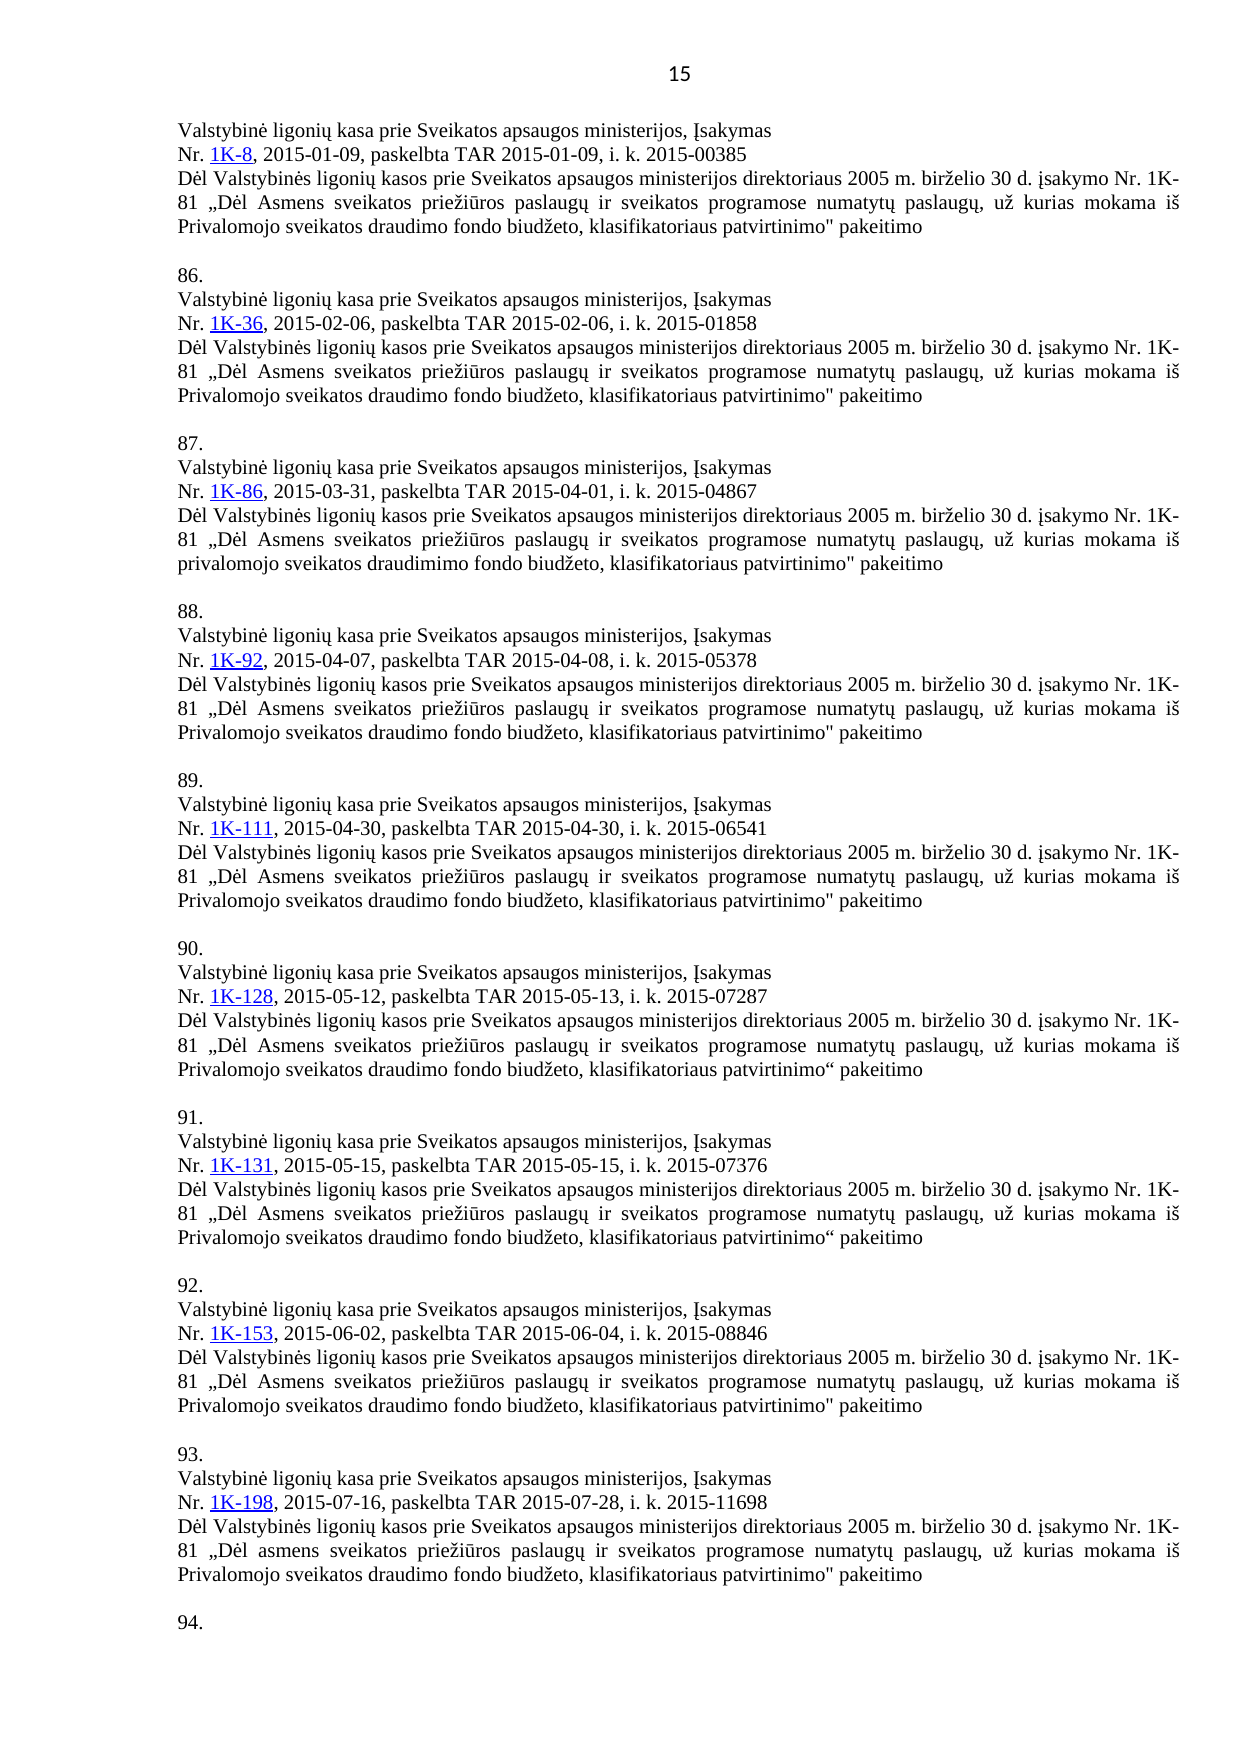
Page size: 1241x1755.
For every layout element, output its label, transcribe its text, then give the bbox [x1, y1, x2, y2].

text Nr. 1K-8, 2015-01-09, paskelbta TAR 2015-01-09, i. k. 2015-00385 [177, 142, 1181, 166]
text 86. [177, 262, 1181, 287]
text Nr. 1K-198, 2015-07-16, paskelbta TAR 2015-07-28, i. k. 2015-11698 [177, 1490, 1181, 1514]
text Valstybinė ligonių kasa prie Sveikatos apsaugos ministerijos, Įsakymas [177, 1466, 1181, 1490]
text Valstybinė ligonių kasa prie Sveikatos apsaugos ministerijos, Įsakymas [177, 455, 1181, 479]
text Dėl Valstybinės ligonių kasos prie Sveikatos apsaugos ministerijos direktoriaus 2005 m. birželio 30 d. įsakymo Nr. 1K-81 „Dėl Asmens sveikatos priežiūros paslaugų ir sveikatos programose numatytų paslaugų, už kurias mokama iš Privalomojo sveikatos draudimo fondo biudžeto, klasifikatoriaus patvirtinimo" pakeitimo [177, 672, 1181, 744]
text 87. [177, 431, 1181, 455]
text Dėl Valstybinės ligonių kasos prie Sveikatos apsaugos ministerijos direktoriaus 2005 m. birželio 30 d. įsakymo Nr. 1K-81 „Dėl Asmens sveikatos priežiūros paslaugų ir sveikatos programose numatytų paslaugų, už kurias mokama iš Privalomojo sveikatos draudimo fondo biudžeto, klasifikatoriaus patvirtinimo" pakeitimo [177, 335, 1181, 407]
text 92. [177, 1273, 1181, 1297]
text Dėl Valstybinės ligonių kasos prie Sveikatos apsaugos ministerijos direktoriaus 2005 m. birželio 30 d. įsakymo Nr. 1K-81 „Dėl Asmens sveikatos priežiūros paslaugų ir sveikatos programose numatytų paslaugų, už kurias mokama iš Privalomojo sveikatos draudimo fondo biudžeto, klasifikatoriaus patvirtinimo“ pakeitimo [177, 1177, 1181, 1249]
text Valstybinė ligonių kasa prie Sveikatos apsaugos ministerijos, Įsakymas [177, 1129, 1181, 1153]
text 94. [177, 1610, 1181, 1634]
text Valstybinė ligonių kasa prie Sveikatos apsaugos ministerijos, Įsakymas [177, 287, 1181, 311]
text Dėl Valstybinės ligonių kasos prie Sveikatos apsaugos ministerijos direktoriaus 2005 m. birželio 30 d. įsakymo Nr. 1K-81 „Dėl asmens sveikatos priežiūros paslaugų ir sveikatos programose numatytų paslaugų, už kurias mokama iš Privalomojo sveikatos draudimo fondo biudžeto, klasifikatoriaus patvirtinimo" pakeitimo [177, 1514, 1181, 1586]
text Dėl Valstybinės ligonių kasos prie Sveikatos apsaugos ministerijos direktoriaus 2005 m. birželio 30 d. įsakymo Nr. 1K-81 „Dėl Asmens sveikatos priežiūros paslaugų ir sveikatos programose numatytų paslaugų, už kurias mokama iš Privalomojo sveikatos draudimo fondo biudžeto, klasifikatoriaus patvirtinimo" pakeitimo [177, 166, 1181, 238]
text Valstybinė ligonių kasa prie Sveikatos apsaugos ministerijos, Įsakymas [177, 623, 1181, 647]
text Valstybinė ligonių kasa prie Sveikatos apsaugos ministerijos, Įsakymas [177, 118, 1181, 142]
text Nr. 1K-153, 2015-06-02, paskelbta TAR 2015-06-04, i. k. 2015-08846 [177, 1321, 1181, 1345]
text Valstybinė ligonių kasa prie Sveikatos apsaugos ministerijos, Įsakymas [177, 960, 1181, 984]
text 91. [177, 1105, 1181, 1129]
text Nr. 1K-36, 2015-02-06, paskelbta TAR 2015-02-06, i. k. 2015-01858 [177, 311, 1181, 335]
text Valstybinė ligonių kasa prie Sveikatos apsaugos ministerijos, Įsakymas [177, 792, 1181, 816]
text Valstybinė ligonių kasa prie Sveikatos apsaugos ministerijos, Įsakymas [177, 1297, 1181, 1321]
text 90. [177, 936, 1181, 960]
text 93. [177, 1442, 1181, 1466]
text 88. [177, 599, 1181, 623]
text Dėl Valstybinės ligonių kasos prie Sveikatos apsaugos ministerijos direktoriaus 2005 m. birželio 30 d. įsakymo Nr. 1K-81 „Dėl Asmens sveikatos priežiūros paslaugų ir sveikatos programose numatytų paslaugų, už kurias mokama iš Privalomojo sveikatos draudimo fondo biudžeto, klasifikatoriaus patvirtinimo" pakeitimo [177, 1345, 1181, 1417]
text Nr. 1K-131, 2015-05-15, paskelbta TAR 2015-05-15, i. k. 2015-07376 [177, 1153, 1181, 1177]
text Nr. 1K-86, 2015-03-31, paskelbta TAR 2015-04-01, i. k. 2015-04867 [177, 479, 1181, 503]
text Nr. 1K-111, 2015-04-30, paskelbta TAR 2015-04-30, i. k. 2015-06541 [177, 816, 1181, 840]
text Nr. 1K-128, 2015-05-12, paskelbta TAR 2015-05-13, i. k. 2015-07287 [177, 984, 1181, 1008]
text Dėl Valstybinės ligonių kasos prie Sveikatos apsaugos ministerijos direktoriaus 2005 m. birželio 30 d. įsakymo Nr. 1K-81 „Dėl Asmens sveikatos priežiūros paslaugų ir sveikatos programose numatytų paslaugų, už kurias mokama iš Privalomojo sveikatos draudimo fondo biudžeto, klasifikatoriaus patvirtinimo" pakeitimo [177, 840, 1181, 912]
text Dėl Valstybinės ligonių kasos prie Sveikatos apsaugos ministerijos direktoriaus 2005 m. birželio 30 d. įsakymo Nr. 1K-81 „Dėl Asmens sveikatos priežiūros paslaugų ir sveikatos programose numatytų paslaugų, už kurias mokama iš Privalomojo sveikatos draudimo fondo biudžeto, klasifikatoriaus patvirtinimo“ pakeitimo [177, 1008, 1181, 1081]
text Nr. 1K-92, 2015-04-07, paskelbta TAR 2015-04-08, i. k. 2015-05378 [177, 647, 1181, 672]
text 89. [177, 768, 1181, 792]
text Dėl Valstybinės ligonių kasos prie Sveikatos apsaugos ministerijos direktoriaus 2005 m. birželio 30 d. įsakymo Nr. 1K-81 „Dėl Asmens sveikatos priežiūros paslaugų ir sveikatos programose numatytų paslaugų, už kurias mokama iš privalomojo sveikatos draudimimo fondo biudžeto, klasifikatoriaus patvirtinimo" pakeitimo [177, 503, 1181, 575]
